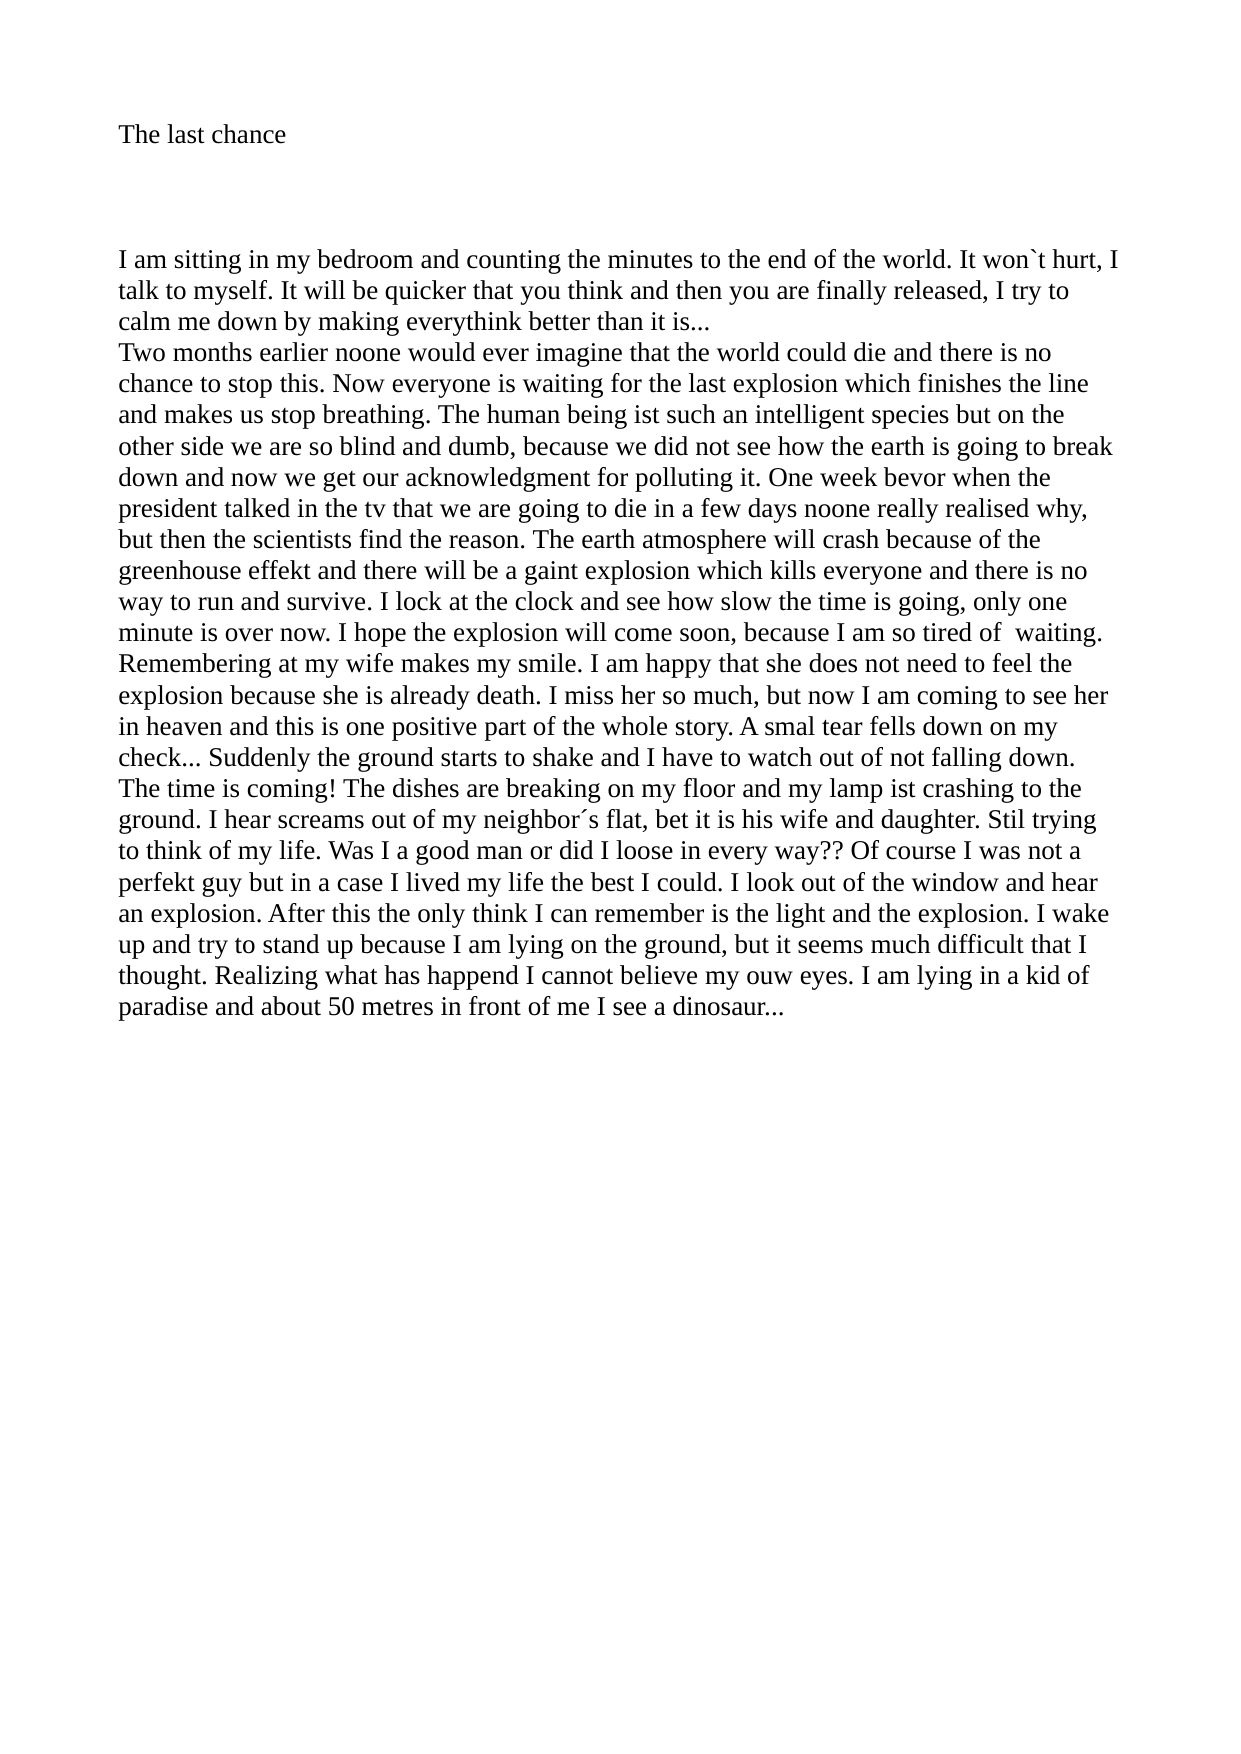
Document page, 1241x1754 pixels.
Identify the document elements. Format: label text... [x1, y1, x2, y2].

text I am sitting in my bedroom and counting the minutes to the end of the world. It won`t hurt, I talk to myself. It will be quicker that you think and then you are finally released, I try to calm me down by making everythink better than it is... [118, 243, 1122, 336]
text The last chance [118, 118, 1122, 149]
text Two months earlier noone would ever imagine that the world could die and there is no chance to stop this. Now everyone is waiting for the last explosion which finishes the line and makes us stop breathing. The human being ist such an intelligent species but on the other side we are so blind and dumb, because we did not see how the earth is going to break down and now we get our acknowledgment for polluting it. One week bevor when the president talked in the tv that we are going to die in a few days noone really realised why, but then the scientists find the reason. The earth atmosphere will crash because of the greenhouse effekt and there will be a gaint explosion which kills everyone and there is no way to run and survive. I lock at the clock and see how slow the time is going, only one minute is over now. I hope the explosion will come soon, because I am so tired of waiting. [118, 336, 1122, 648]
text Remembering at my wife makes my smile. I am happy that she does not need to feel the explosion because she is already death. I miss her so much, but now I am coming to see her in heaven and this is one positive part of the whole story. A smal tear fells down on my check... Suddenly the ground starts to shake and I have to watch out of not falling down. The time is coming! The dishes are breaking on my floor and my lamp ist crashing to the ground. I hear screams out of my neighbor´s flat, bet it is his wife and daughter. Stil trying to think of my life. Was I a good man or did I loose in every way?? Of course I was not a perfekt guy but in a case I lived my life the best I could. I look out of the window and hear an explosion. After this the only think I can remember is the light and the explosion. I wake up and try to stand up because I am lying on the ground, but it seems much difficult that I thought. Realizing what has happend I cannot believe my ouw eyes. I am lying in a kid of paradise and about 50 metres in front of me I see a dinosaur... [118, 648, 1122, 1021]
